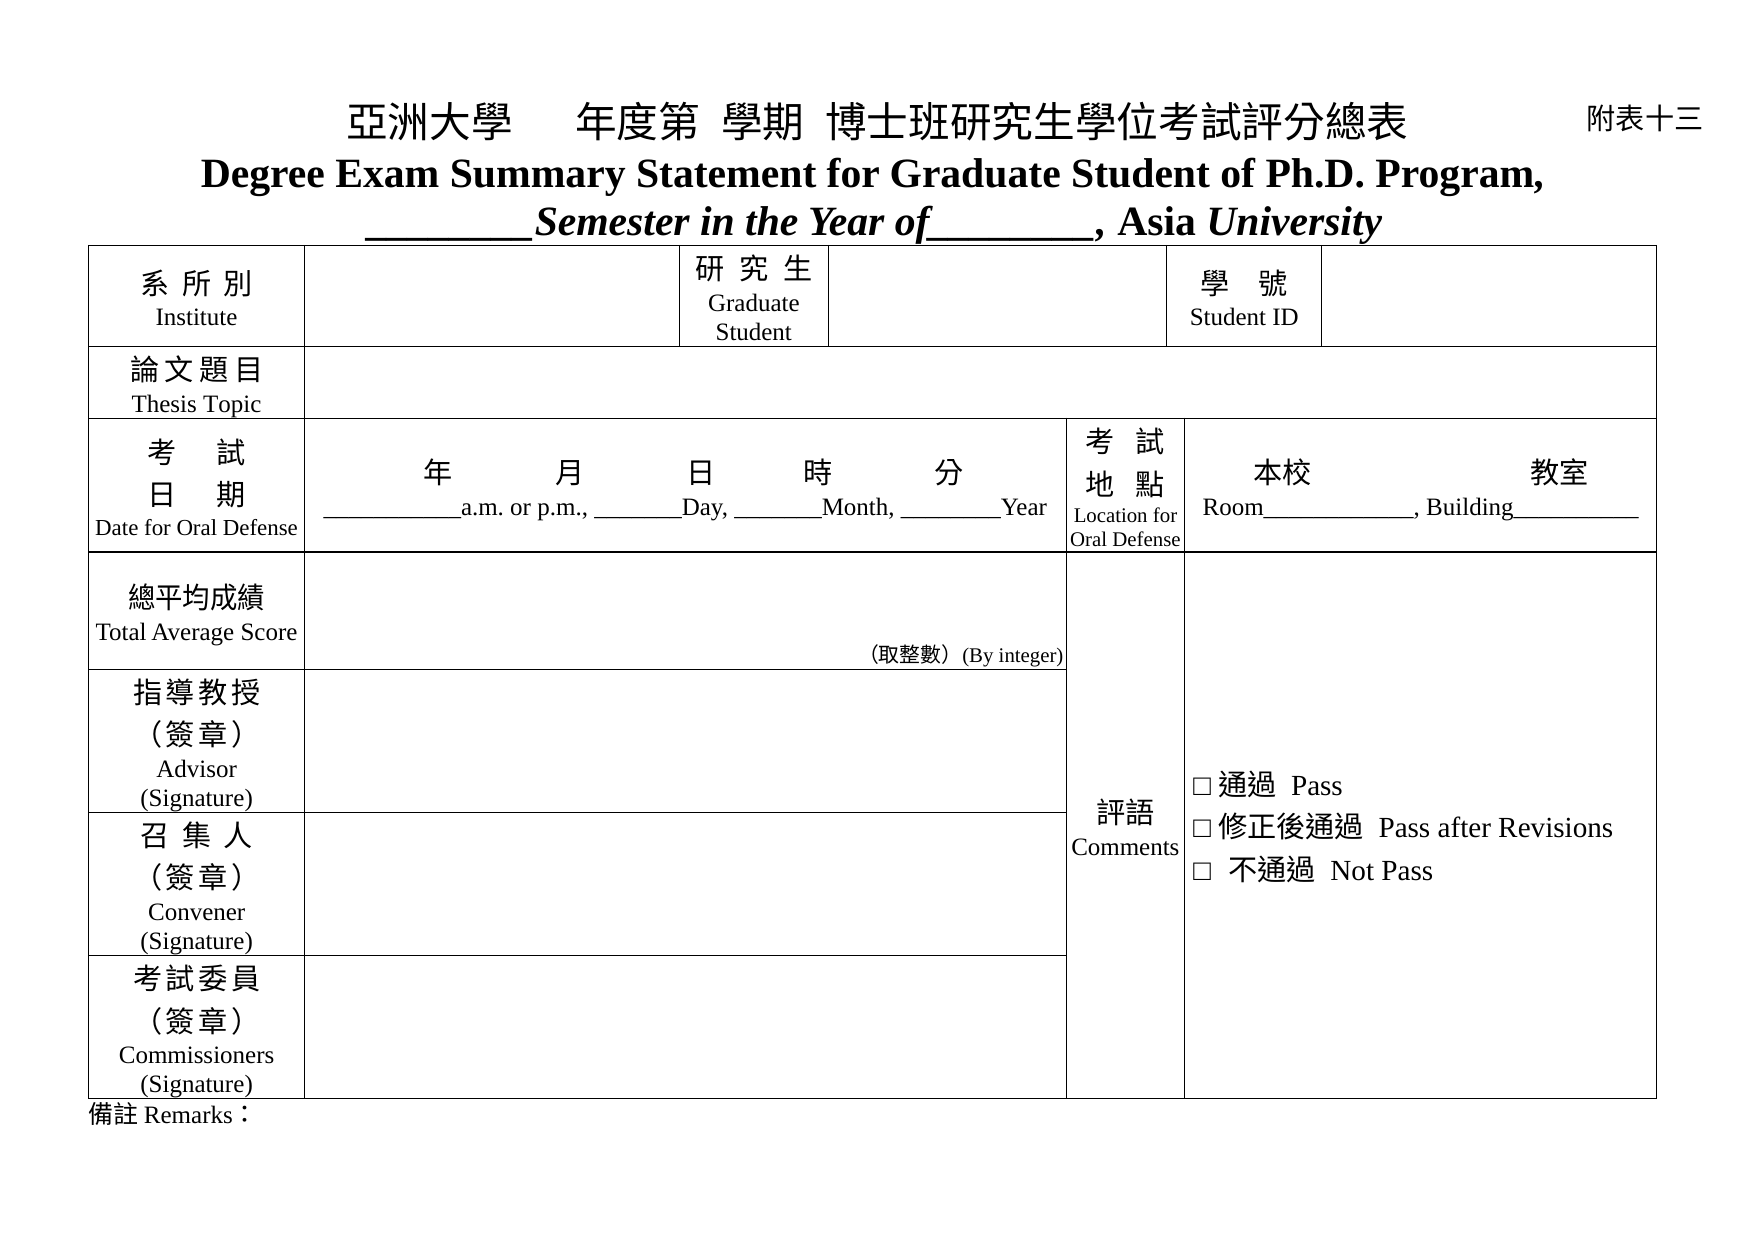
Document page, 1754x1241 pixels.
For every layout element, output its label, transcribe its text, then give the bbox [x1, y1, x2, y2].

table_cell 考試 日期 Date for Oral Defense [89, 419, 304, 551]
table_cell [305, 956, 1066, 1098]
text 備註Remarks： [89, 1099, 1665, 1130]
table_cell 召集人 （簽章） Convener (Signature) [89, 813, 304, 955]
table_cell 論文題目 Thesis Topic [89, 347, 304, 418]
table_cell 年 月 日 時 分 ___________a.m. or p.m., _______Day, _______Month, ________Year [305, 419, 1066, 551]
table_cell [305, 813, 1066, 955]
table_cell [305, 670, 1066, 812]
text Degree Exam Summary Statement for Graduate Student of Ph.D. Program, [89, 149, 1665, 197]
table_header [829, 246, 1166, 346]
table_header [1322, 246, 1656, 346]
table_cell [305, 347, 1656, 418]
text ________Semester in the Year of________, Asia University [89, 197, 1665, 245]
table_header 系所別 Institute [89, 246, 304, 346]
table_header [305, 246, 679, 346]
table_cell 評語Comments [1067, 553, 1184, 1098]
table_cell 考試委員 （簽章） Commissioners (Signature) [89, 956, 304, 1098]
table_cell （取整數）(By integer) [305, 553, 1066, 668]
table_cell 總平均成績 Total Average Score [89, 553, 304, 668]
table_cell 考試 地點 Location for Oral Defense [1067, 419, 1184, 551]
table_cell 本校 教室 Room____________, Building__________ [1185, 419, 1656, 551]
text 亞洲大學 年度第 學期 博士班研究生學位考試評分總表 [89, 88, 1724, 149]
table_header 研 究 生 Graduate Student [680, 246, 828, 346]
table_cell 指導教授 （簽章） Advisor (Signature) [89, 670, 304, 812]
table_header 學 號 Student ID [1167, 246, 1321, 346]
text 附表十三 [1586, 96, 1709, 138]
table_cell □ 通過 Pass □ 修正後通過 Pass after Revisions □ 不通過 Not Pass [1185, 553, 1656, 1098]
